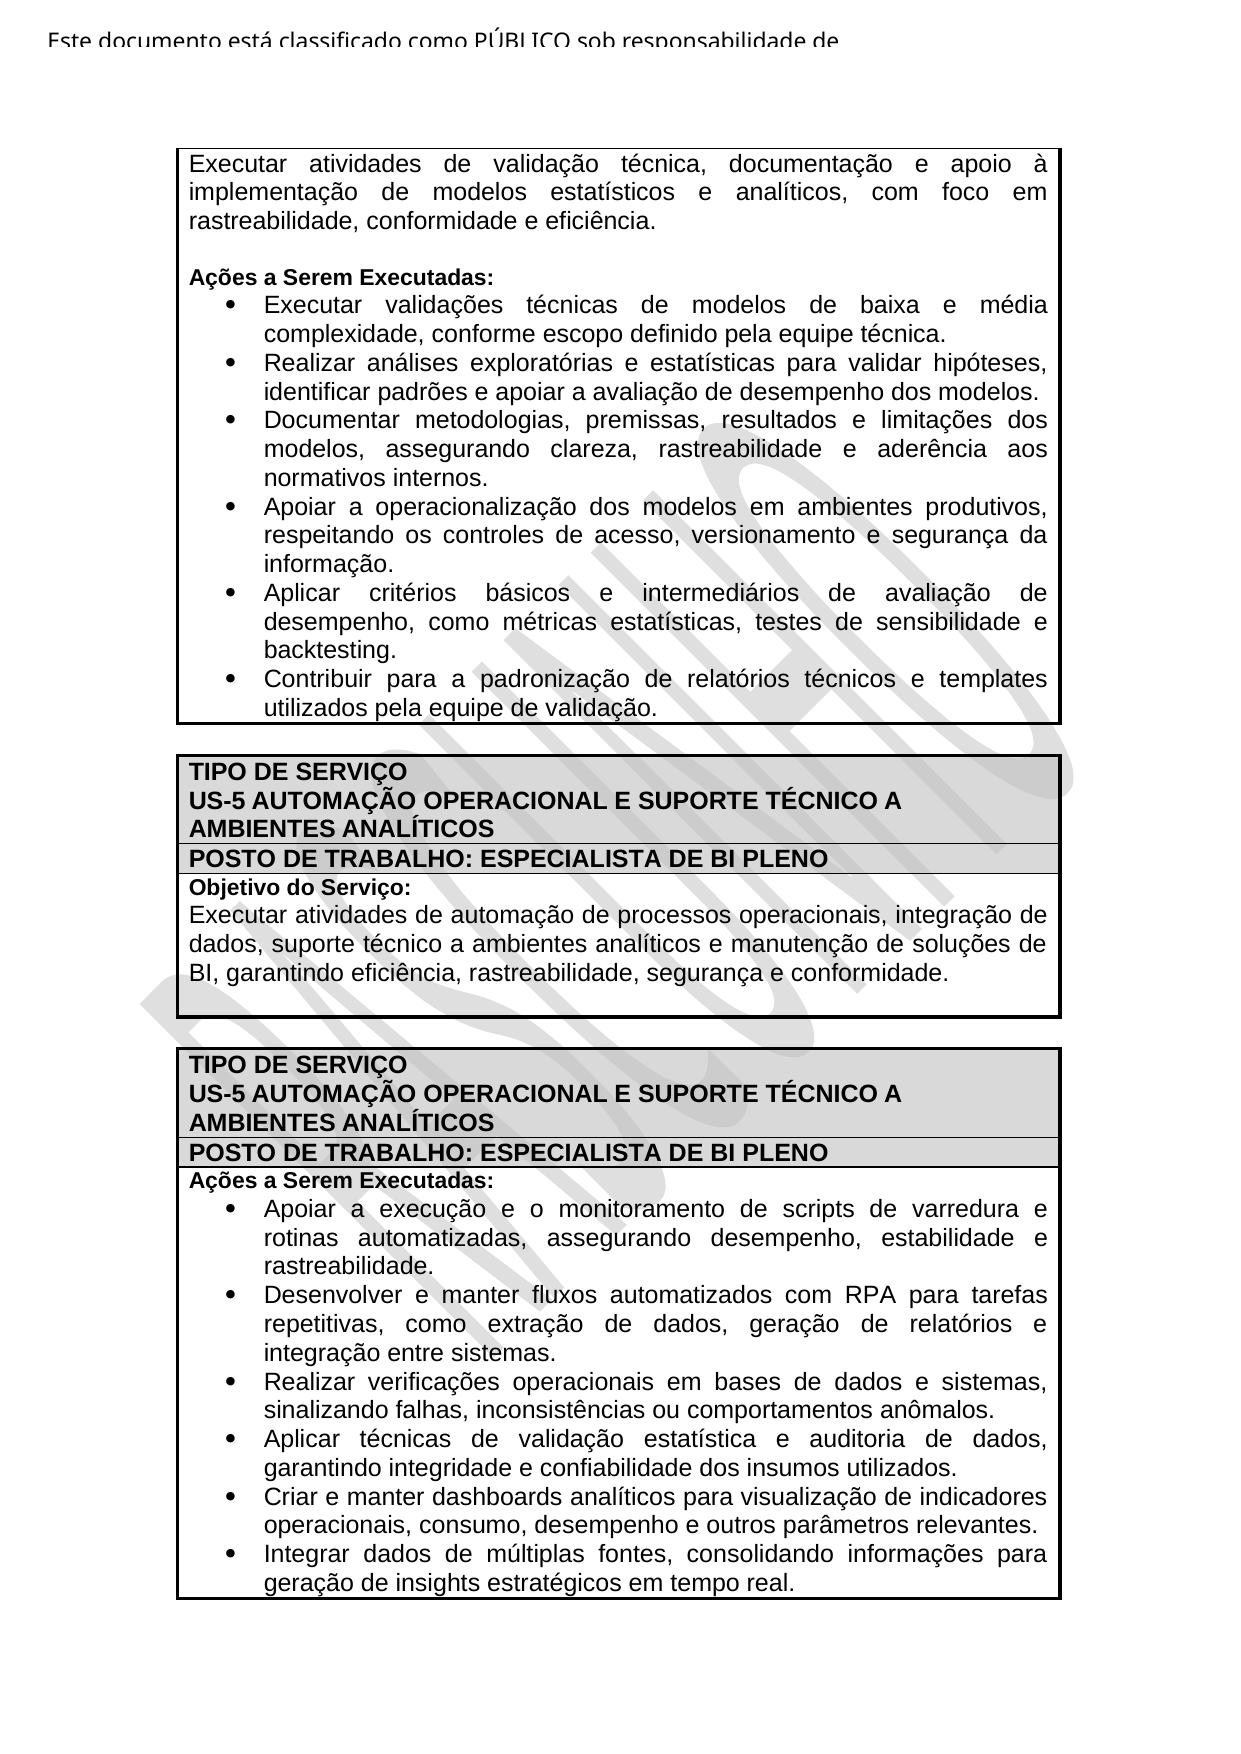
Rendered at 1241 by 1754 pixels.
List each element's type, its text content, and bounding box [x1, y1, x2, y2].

table_cell POSTO DE TRABALHO: ESPECIALISTA DE BI PLENO [666, 844, 735, 873]
table_cell POSTO DE TRABALHO: ESPECIALISTA DE BI PLENO [296, 1138, 336, 1162]
table_cell POSTO DE TRABALHO: ESPECIALISTA DE BI PLENO [904, 844, 1058, 873]
table_header TIPO DE SERVIÇO US-5 AUTOMAÇÃO OPERACIONAL E SUPORTE TÉCNICO A AMBIENTES ANALÍTICOS [179, 1050, 271, 1137]
table_header TIPO DE SERVIÇO US-5 AUTOMAÇÃO OPERACIONAL E SUPORTE TÉCNICO A AMBIENTES ANALÍTICOS [625, 1050, 708, 1085]
table_cell Objetivo do Serviço: Executar atividades de automação de processos operacionais, integração de dados, suporte técnico a ambientes analíticos e manutenção de soluções de BI, garantindo eficiência, rastreabilidade, segurança e conformidade. [696, 874, 1058, 1015]
table_header TIPO DE SERVIÇO US-5 AUTOMAÇÃO OPERACIONAL E SUPORTE TÉCNICO A AMBIENTES ANALÍTICOS [420, 1050, 622, 1137]
table_header TIPO DE SERVIÇO US-5 AUTOMAÇÃO OPERACIONAL E SUPORTE TÉCNICO A AMBIENTES ANALÍTICOS [366, 1050, 452, 1123]
table_cell Objetivo do Serviço: Executar atividades de automação de processos operacionais, integração de dados, suporte técnico a ambientes analíticos e manutenção de soluções de BI, garantindo eficiência, rastreabilidade, segurança e conformidade. [337, 874, 557, 1015]
table_cell POSTO DE TRABALHO: ESPECIALISTA DE BI PLENO [179, 844, 304, 873]
table_header TIPO DE SERVIÇO US-5 AUTOMAÇÃO OPERACIONAL E SUPORTE TÉCNICO A AMBIENTES ANALÍTICOS [921, 757, 1058, 843]
table_header TIPO DE SERVIÇO US-5 AUTOMAÇÃO OPERACIONAL E SUPORTE TÉCNICO A AMBIENTES ANALÍTICOS [473, 757, 641, 843]
table_header TIPO DE SERVIÇO US-5 AUTOMAÇÃO OPERACIONAL E SUPORTE TÉCNICO A AMBIENTES ANALÍTICOS [641, 757, 776, 843]
table_header TIPO DE SERVIÇO US-5 AUTOMAÇÃO OPERACIONAL E SUPORTE TÉCNICO A AMBIENTES ANALÍTICOS [579, 757, 705, 843]
table_header TIPO DE SERVIÇO US-5 AUTOMAÇÃO OPERACIONAL E SUPORTE TÉCNICO A AMBIENTES ANALÍTICOS [208, 1050, 336, 1137]
table_cell POSTO DE TRABALHO: ESPECIALISTA DE BI PLENO [340, 844, 424, 873]
table_header TIPO DE SERVIÇO US-5 AUTOMAÇÃO OPERACIONAL E SUPORTE TÉCNICO A AMBIENTES ANALÍTICOS [817, 757, 984, 843]
table_cell Objetivo do Serviço: Executar atividades de automação de processos operacionais, integração de dados, suporte técnico a ambientes analíticos e manutenção de soluções de BI, garantindo eficiência, rastreabilidade, segurança e conformidade. [449, 874, 714, 1015]
table_cell Objetivo do Serviço: Executar atividades de automação de processos operacionais, integração de dados, suporte técnico a ambientes analíticos e manutenção de soluções de BI, garantindo eficiência, rastreabilidade, segurança e conformidade. [590, 874, 774, 1015]
table_header TIPO DE SERVIÇO US-5 AUTOMAÇÃO OPERACIONAL E SUPORTE TÉCNICO A AMBIENTES ANALÍTICOS [179, 757, 402, 843]
table_cell POSTO DE TRABALHO: ESPECIALISTA DE BI PLENO [839, 844, 909, 873]
table_cell POSTO DE TRABALHO: ESPECIALISTA DE BI PLENO [647, 1138, 1058, 1166]
table_header TIPO DE SERVIÇO US-5 AUTOMAÇÃO OPERACIONAL E SUPORTE TÉCNICO A AMBIENTES ANALÍTICOS [752, 757, 879, 843]
table_cell POSTO DE TRABALHO: ESPECIALISTA DE BI PLENO [362, 1138, 442, 1166]
table_header TIPO DE SERVIÇO US-5 AUTOMAÇÃO OPERACIONAL E SUPORTE TÉCNICO A AMBIENTES ANALÍTICOS [568, 1050, 1058, 1137]
table_cell Ações a Serem Executadas: Apoiar a execução e o monitoramento de scripts de varredura e rotinas automatizadas, assegurando desempenho, estabilidade e rastreabilidade. Desenvolver e manter fluxos automatizados com RPA para tarefas repetitivas, como extração de dados, geração de relatórios e integração entre sistemas. Realizar verificações operacionais em bases de dados e sistemas, sinalizando falhas, inconsistências ou comportamentos anômalos. Aplicar técnicas de validação estatística e auditoria de dados, garantindo integridade e confiabilidade dos insumos utilizados. Criar e manter dashboards analíticos para visualização de indicadores operacionais, consumo, desempenho e outros parâmetros relevantes. Integrar dados de múltiplas fontes, consolidando informações para geração de insights estratégicos em tempo real. Auxiliar na manutenção de ambientes analíticos e ferramentas utilizadas pela equipe, incluindo atualizações, testes e suporte técnico. Garantir a documentação e o versionamento adequado de scripts, modelos e processos, assegurando rastreabilidade e controle de mudanças. Apoiar a aplicação de boas práticas de segurança da informação e compliance técnico, com foco na proteção de dados sensíveis e aderência à LGPD. Implementar controles de acesso e monitoramento de logs em ambientes analíticos, contribuindo para a governança e auditoria. Trabalhar em conjunto com engenheiros e cientistas de dados, garantindo a operacionalização das soluções desenvolvidas, incluindo testes, validações e deploys. Contribuir para a melhoria contínua dos processos de suporte técnico e controle de qualidade, propondo ajustes, automatizações e soluções baseadas em dados. [179, 1168, 1058, 1597]
table_cell POSTO DE TRABALHO: ESPECIALISTA DE BI PLENO [525, 1138, 624, 1166]
table_cell Objetivo do Serviço: Executar atividades de automação de processos operacionais, integração de dados, suporte técnico a ambientes analíticos e manutenção de soluções de BI, garantindo eficiência, rastreabilidade, segurança e conformidade. [179, 874, 444, 1015]
table_cell POSTO DE TRABALHO: ESPECIALISTA DE BI PLENO [728, 844, 817, 873]
table_header TIPO DE SERVIÇO US-5 AUTOMAÇÃO OPERACIONAL E SUPORTE TÉCNICO A AMBIENTES ANALÍTICOS [292, 1050, 418, 1137]
table_cell POSTO DE TRABALHO: ESPECIALISTA DE BI PLENO [560, 844, 671, 873]
table_cell POSTO DE TRABALHO: ESPECIALISTA DE BI PLENO [468, 1138, 531, 1166]
table_cell Executar atividades de validação técnica, documentação e apoio à implementação de modelos estatísticos e analíticos, com foco em rastreabilidade, conformidade e eficiência. Ações a Serem Executadas: Executar validações técnicas de modelos de baixa e média complexidade, conforme escopo definido pela equipe técnica. Realizar análises exploratórias e estatísticas para validar hipóteses, identificar padrões e apoiar a avaliação de desempenho dos modelos. Documentar metodologias, premissas, resultados e limitações dos modelos, assegurando clareza, rastreabilidade e aderência aos normativos internos. Apoiar a operacionalização dos modelos em ambientes produtivos, respeitando os controles de acesso, versionamento e segurança da informação. Aplicar critérios básicos e intermediários de avaliação de desempenho, como métricas estatísticas, testes de sensibilidade e backtesting. Contribuir para a padronização de relatórios técnicos e templates utilizados pela equipe de validação. [179, 149, 1058, 722]
table_header TIPO DE SERVIÇO US-5 AUTOMAÇÃO OPERACIONAL E SUPORTE TÉCNICO A AMBIENTES ANALÍTICOS [413, 757, 536, 843]
table_cell POSTO DE TRABALHO: ESPECIALISTA DE BI PLENO [179, 1138, 300, 1166]
table_header TIPO DE SERVIÇO US-5 AUTOMAÇÃO OPERACIONAL E SUPORTE TÉCNICO A AMBIENTES ANALÍTICOS [691, 757, 816, 843]
table_cell POSTO DE TRABALHO: ESPECIALISTA DE BI PLENO [428, 844, 566, 873]
